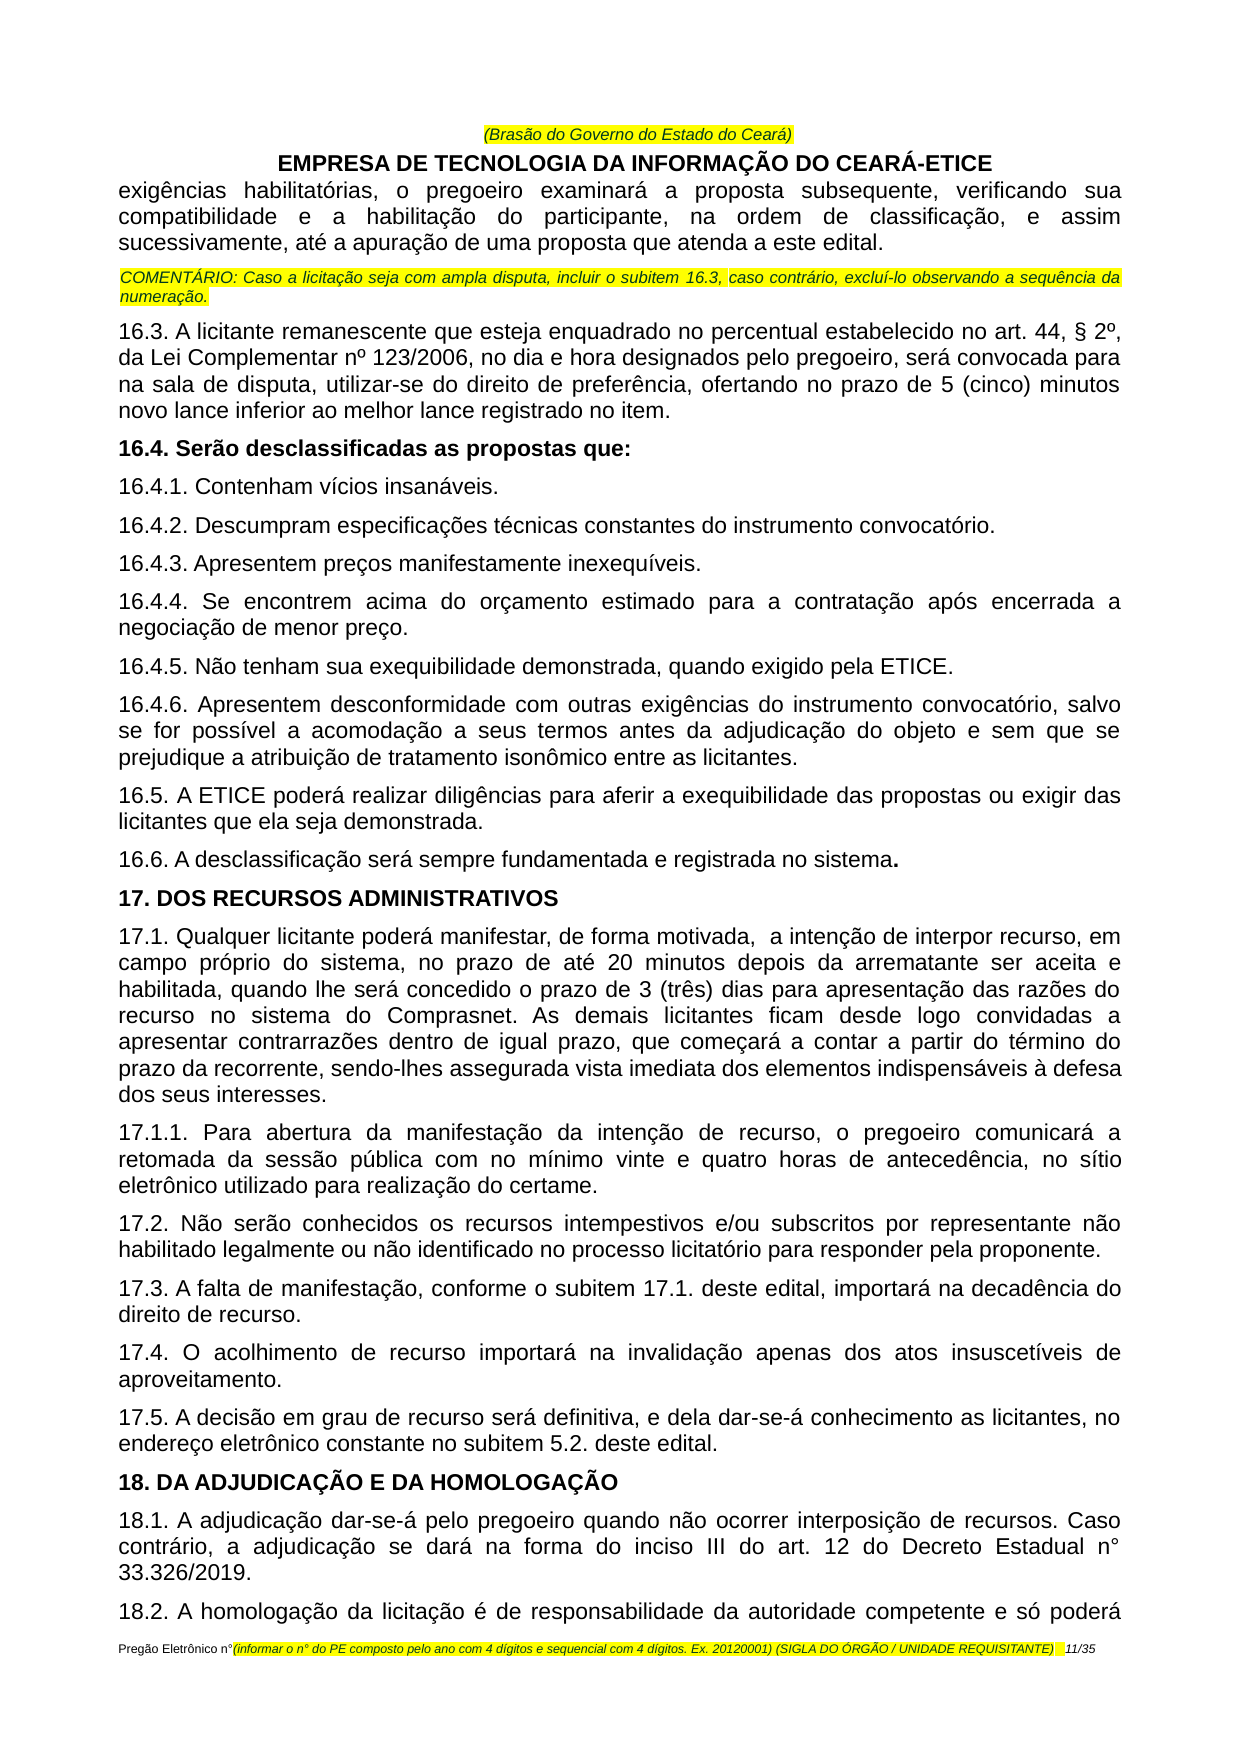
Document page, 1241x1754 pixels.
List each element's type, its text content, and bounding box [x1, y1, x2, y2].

text 17.4. O acolhimento de recurso importará na invalidação apenas dos atos insuscetíveis de aproveitamento. [118, 1339, 1122, 1392]
text 16.4.2. Descumpram especificações técnicas constantes do instrumento convocatório. [118, 512, 1122, 538]
text 16.4.1. Contenham vícios insanáveis. [118, 473, 1122, 500]
text 16.4. Serão desclassificadas as propostas que: [118, 435, 1122, 461]
text 17.5. A decisão em grau de recurso será definitiva, e dela dar-se-á conhecimento as licitantes, no endereço eletrônico constante no subitem 5.2. deste edital. [118, 1404, 1122, 1457]
text 18.1. A adjudicação dar-se-á pelo pregoeiro quando não ocorrer interposição de recursos. Caso contrário, a adjudicação se dará na forma do inciso III do art. 12 do Decreto Estadual n° 33.326/2019. [118, 1507, 1122, 1586]
text 18.2. A homologação da licitação é de responsabilidade da autoridade competente e só poderá [118, 1598, 1122, 1624]
text COMENTÁRIO: Caso a licitação seja com ampla disputa, incluir o subitem 16.3, caso contrário, excluí-lo observando a sequência da numeração. [120, 268, 1122, 306]
text 16.4.4. Se encontrem acima do orçamento estimado para a contratação após encerrada a negociação de menor preço. [118, 588, 1122, 641]
text 16.6. A desclassificação será sempre fundamentada e registrada no sistema. [118, 846, 1122, 873]
text 18. DA ADJUDICAÇÃO E DA HOMOLOGAÇÃO [118, 1468, 1122, 1495]
text 16.3. A licitante remanescente que esteja enquadrado no percentual estabelecido no art. 44, § 2º, da Lei Complementar nº 123/2006, no dia e hora designados pelo pregoeiro, será convocada para na sala de disputa, utilizar-se do direito de preferência, ofertando no prazo de 5 (cinco) minutos novo lance inferior ao melhor lance registrado no item. [118, 318, 1122, 423]
text 16.4.3. Apresentem preços manifestamente inexequíveis. [118, 550, 1122, 576]
text 16.5. A ETICE poderá realizar diligências para aferir a exequibilidade das propostas ou exigir das licitantes que ela seja demonstrada. [118, 782, 1122, 834]
text 17. DOS RECURSOS ADMINISTRATIVOS [118, 884, 1122, 911]
text 17.3. A falta de manifestação, conforme o subitem 17.1. deste edital, importará na decadência do direito de recurso. [118, 1275, 1122, 1327]
text 17.2. Não serão conhecidos os recursos intempestivos e/ou subscritos por representante não habilitado legalmente ou não identificado no processo licitatório para responder pela proponente. [118, 1210, 1122, 1263]
text 16.4.5. Não tenham sua exequibilidade demonstrada, quando exigido pela ETICE. [118, 653, 1122, 679]
text 17.1. Qualquer licitante poderá manifestar, de forma motivada, a intenção de interpor recurso, em campo próprio do sistema, no prazo de até 20 minutos depois da arrematante ser aceita e habilitada, quando lhe será concedido o prazo de 3 (três) dias para apresentação das razões do recurso no sistema do Comprasnet. As demais licitantes ficam desde logo convidadas a apresentar contrarrazões dentro de igual prazo, que começará a contar a partir do término do prazo da recorrente, sendo-lhes assegurada vista imediata dos elementos indispensáveis à defesa dos seus interesses. [118, 923, 1122, 1107]
text exigências habilitatórias, o pregoeiro examinará a proposta subsequente, verificando sua compatibilidade e a habilitação do participante, na ordem de classificação, e assim sucessivamente, até a apuração de uma proposta que atenda a este edital. [118, 177, 1122, 256]
text 16.4.6. Apresentem desconformidade com outras exigências do instrumento convocatório, salvo se for possível a acomodação a seus termos antes da adjudicação do objeto e sem que se prejudique a atribuição de tratamento isonômico entre as licitantes. [118, 691, 1122, 770]
text 17.1.1. Para abertura da manifestação da intenção de recurso, o pregoeiro comunicará a retomada da sessão pública com no mínimo vinte e quatro horas de antecedência, no sítio eletrônico utilizado para realização do certame. [118, 1119, 1122, 1198]
